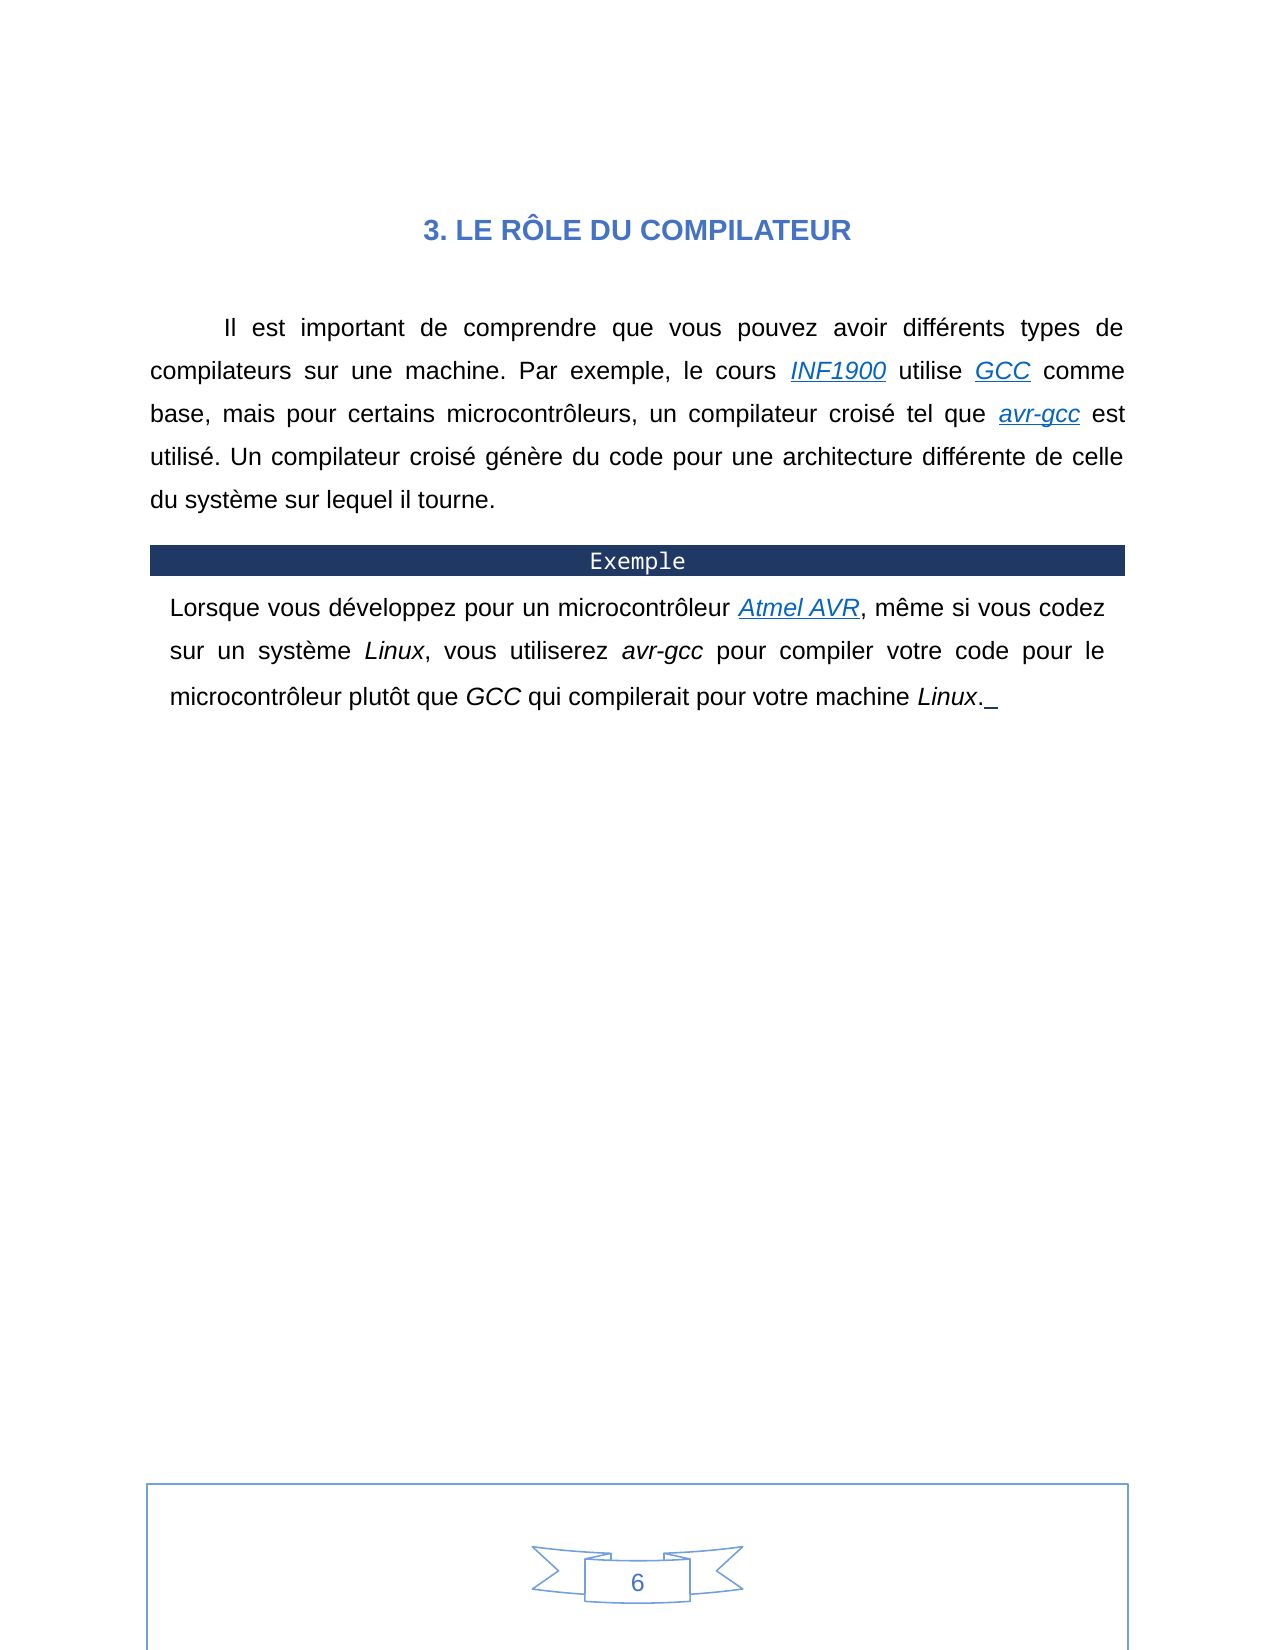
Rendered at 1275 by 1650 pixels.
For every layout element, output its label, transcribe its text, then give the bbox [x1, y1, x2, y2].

text Exemple [150, 545, 1125, 576]
text Il est important de comprendre que vous pouvez avoir différents types de compilateurs sur une machine. Par exemple, le cours INF1900 utilise GCC comme base, mais pour certains microcontrôleurs, un compilateur croisé tel que avr-gcc est utilisé. Un compilateur croisé génère du code pour une architecture différente de celle du système sur lequel il tourne. [150, 313, 1125, 514]
subtitle 3. Le rôle du compilateur [150, 212, 1125, 246]
text Lorsque vous développez pour un microcontrôleur Atmel AVR, même si vous codez sur un système Linux, vous utiliserez avr-gcc pour compiler votre code pour le microcontrôleur plutôt que GCC qui compilerait pour votre machine Linux. [169, 593, 1106, 712]
